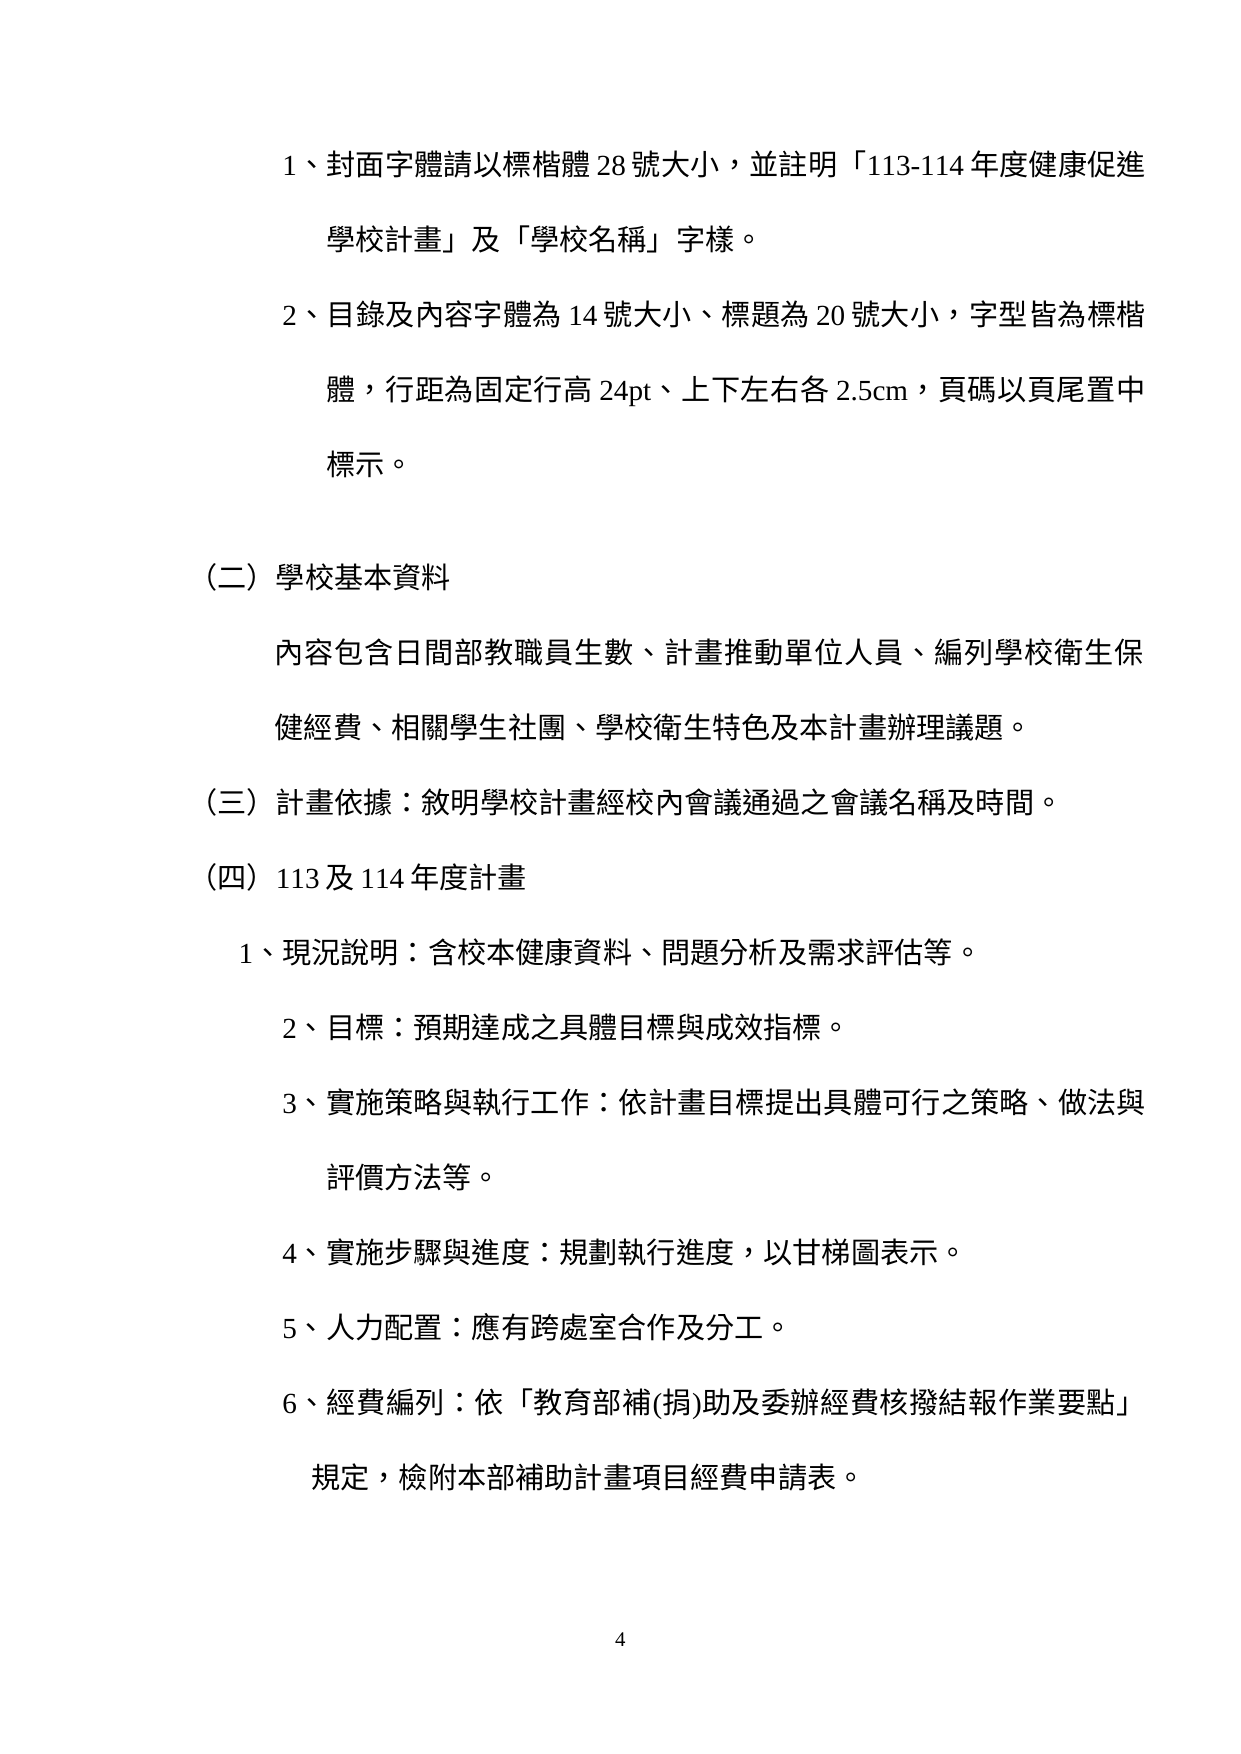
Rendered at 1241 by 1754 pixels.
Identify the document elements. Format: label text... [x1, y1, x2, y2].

text 2、目標：預期達成之具體目標與成效指標。 [282, 988, 1146, 1063]
text 1、現況說明：含校本健康資料、問題分析及需求評估等。 [194, 913, 1146, 988]
text 3、實施策略與執行工作：依計畫目標提出具體可行之策略、做法與評價方法等。 [282, 1063, 1146, 1213]
text 4、實施步驟與進度：規劃執行進度，以甘梯圖表示。 [282, 1213, 1146, 1288]
text 5、人力配置：應有跨處室合作及分工。 [282, 1288, 1146, 1363]
text 1、封面字體請以標楷體28號大小，並註明「113-114年度健康促進學校計畫」及「學校名稱」字樣。 [282, 125, 1146, 275]
text （四）113及114年度計畫 [188, 838, 1146, 913]
text （二）學校基本資料 [188, 538, 1146, 613]
text 內容包含日間部教職員生數、計畫推動單位人員、編列學校衛生保健經費、相關學生社團、學校衛生特色及本計畫辦理議題。 [274, 613, 1146, 763]
text 6、經費編列：依「教育部補(捐)助及委辦經費核撥結報作業要點」規定，檢附本部補助計畫項目經費申請表。 [282, 1363, 1146, 1513]
text 2、目錄及內容字體為14號大小、標題為20號大小，字型皆為標楷體，行距為固定行高24pt、上下左右各2.5cm，頁碼以頁尾置中標示。 [282, 275, 1146, 500]
text （三）計畫依據：敘明學校計畫經校內會議通過之會議名稱及時間。 [188, 763, 1146, 838]
